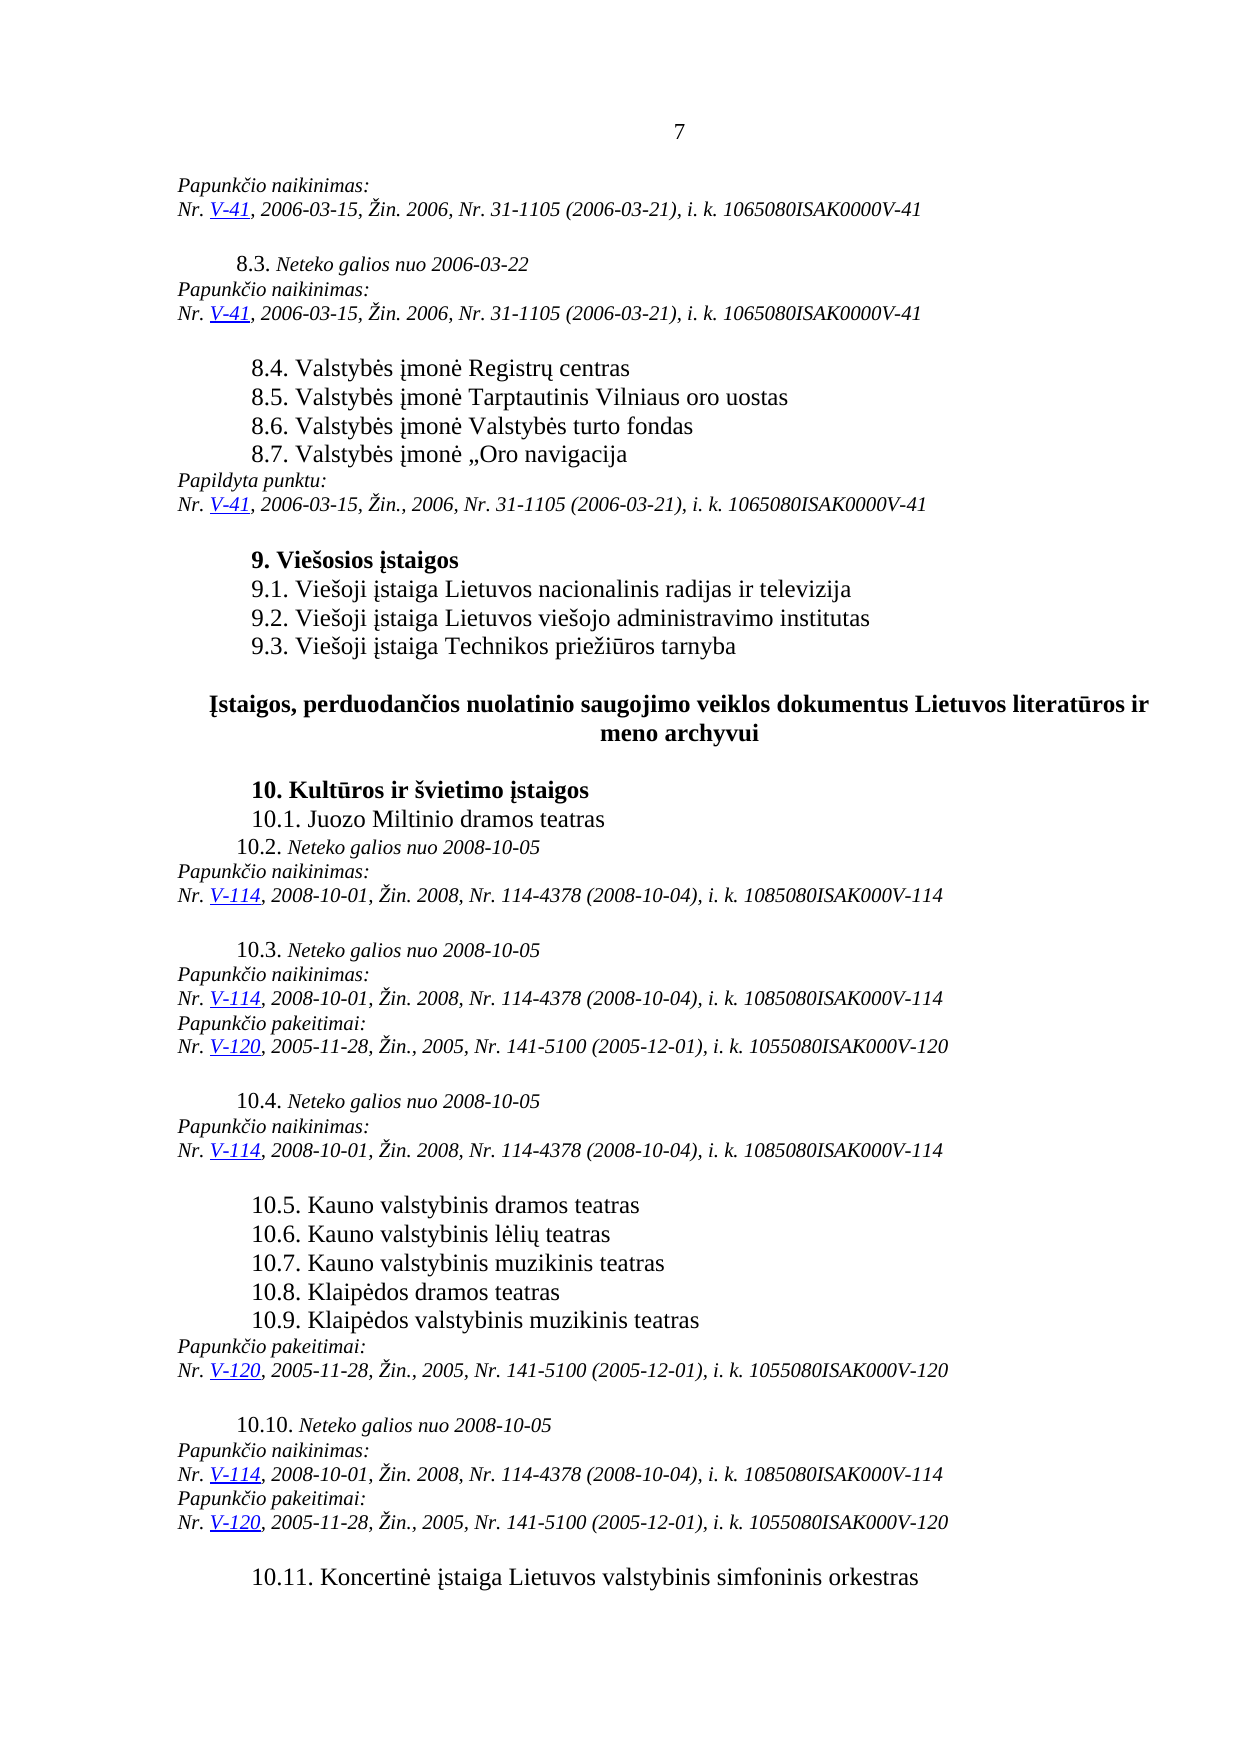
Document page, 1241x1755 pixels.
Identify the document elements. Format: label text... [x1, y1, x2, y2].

text 9. Viešosios įstaigos [177, 545, 1181, 574]
text Nr. V-120, 2005-11-28, Žin., 2005, Nr. 141-5100 (2005-12-01), i. k. 1055080ISAK000V-120 [177, 1510, 1181, 1534]
text Papildyta punktu: [177, 468, 1181, 492]
text 9.3. Viešoji įstaiga Technikos priežiūros tarnyba [177, 631, 1181, 660]
text 8.5. Valstybės įmonė Tarptautinis Vilniaus oro uostas [177, 382, 1181, 411]
text Nr. V-114, 2008-10-01, Žin. 2008, Nr. 114-4378 (2008-10-04), i. k. 1085080ISAK000V-114 [177, 1462, 1181, 1486]
text Nr. V-41, 2006-03-15, Žin. 2006, Nr. 31-1105 (2006-03-21), i. k. 1065080ISAK0000V-41 [177, 301, 1181, 324]
text Papunkčio naikinimas: [177, 1114, 1181, 1138]
text Papunkčio naikinimas: [177, 1437, 1181, 1462]
text 10.2. Neteko galios nuo 2008-10-05 [177, 833, 1181, 859]
text 9.1. Viešoji įstaiga Lietuvos nacionalinis radijas ir televizija [177, 574, 1181, 603]
text Papunkčio pakeitimai: [177, 1010, 1181, 1034]
text Nr. V-120, 2005-11-28, Žin., 2005, Nr. 141-5100 (2005-12-01), i. k. 1055080ISAK000V-120 [177, 1034, 1181, 1058]
text 10.3. Neteko galios nuo 2008-10-05 [177, 936, 1181, 962]
text 8.7. Valstybės įmonė „Oro navigacija [177, 439, 1181, 468]
text Papunkčio pakeitimai: [177, 1486, 1181, 1510]
text 10.9. Klaipėdos valstybinis muzikinis teatras [177, 1306, 1181, 1334]
text Papunkčio naikinimas: [177, 859, 1181, 883]
text 10.4. Neteko galios nuo 2008-10-05 [177, 1087, 1181, 1114]
text 8.3. Neteko galios nuo 2006-03-22 [177, 250, 1181, 276]
text Nr. V-120, 2005-11-28, Žin., 2005, Nr. 141-5100 (2005-12-01), i. k. 1055080ISAK000V-120 [177, 1358, 1181, 1382]
text 10.8. Klaipėdos dramos teatras [177, 1277, 1181, 1306]
text 10.1. Juozo Miltinio dramos teatras [177, 804, 1181, 833]
text Papunkčio naikinimas: [177, 962, 1181, 986]
text 10.6. Kauno valstybinis lėlių teatras [177, 1219, 1181, 1248]
text Įstaigos, perduodančios nuolatinio saugojimo veiklos dokumentus Lietuvos literatūros ir meno archyvui [177, 689, 1181, 746]
text Papunkčio naikinimas: [177, 276, 1181, 301]
text Papunkčio naikinimas: [177, 173, 1181, 197]
text 8.6. Valstybės įmonė Valstybės turto fondas [177, 411, 1181, 439]
text Nr. V-41, 2006-03-15, Žin., 2006, Nr. 31-1105 (2006-03-21), i. k. 1065080ISAK0000V-41 [177, 492, 1181, 516]
text Nr. V-114, 2008-10-01, Žin. 2008, Nr. 114-4378 (2008-10-04), i. k. 1085080ISAK000V-114 [177, 1138, 1181, 1162]
text 10.7. Kauno valstybinis muzikinis teatras [177, 1248, 1181, 1277]
text 10.5. Kauno valstybinis dramos teatras [177, 1191, 1181, 1219]
text 10.10. Neteko galios nuo 2008-10-05 [177, 1411, 1181, 1437]
text Nr. V-114, 2008-10-01, Žin. 2008, Nr. 114-4378 (2008-10-04), i. k. 1085080ISAK000V-114 [177, 883, 1181, 907]
text 10.11. Koncertinė įstaiga Lietuvos valstybinis simfoninis orkestras [177, 1562, 1181, 1591]
text Nr. V-41, 2006-03-15, Žin. 2006, Nr. 31-1105 (2006-03-21), i. k. 1065080ISAK0000V-41 [177, 197, 1181, 221]
text Papunkčio pakeitimai: [177, 1334, 1181, 1358]
text 10. Kultūros ir švietimo įstaigos [177, 775, 1181, 804]
text Nr. V-114, 2008-10-01, Žin. 2008, Nr. 114-4378 (2008-10-04), i. k. 1085080ISAK000V-114 [177, 986, 1181, 1010]
text 9.2. Viešoji įstaiga Lietuvos viešojo administravimo institutas [177, 603, 1181, 631]
text 8.4. Valstybės įmonė Registrų centras [177, 353, 1181, 382]
